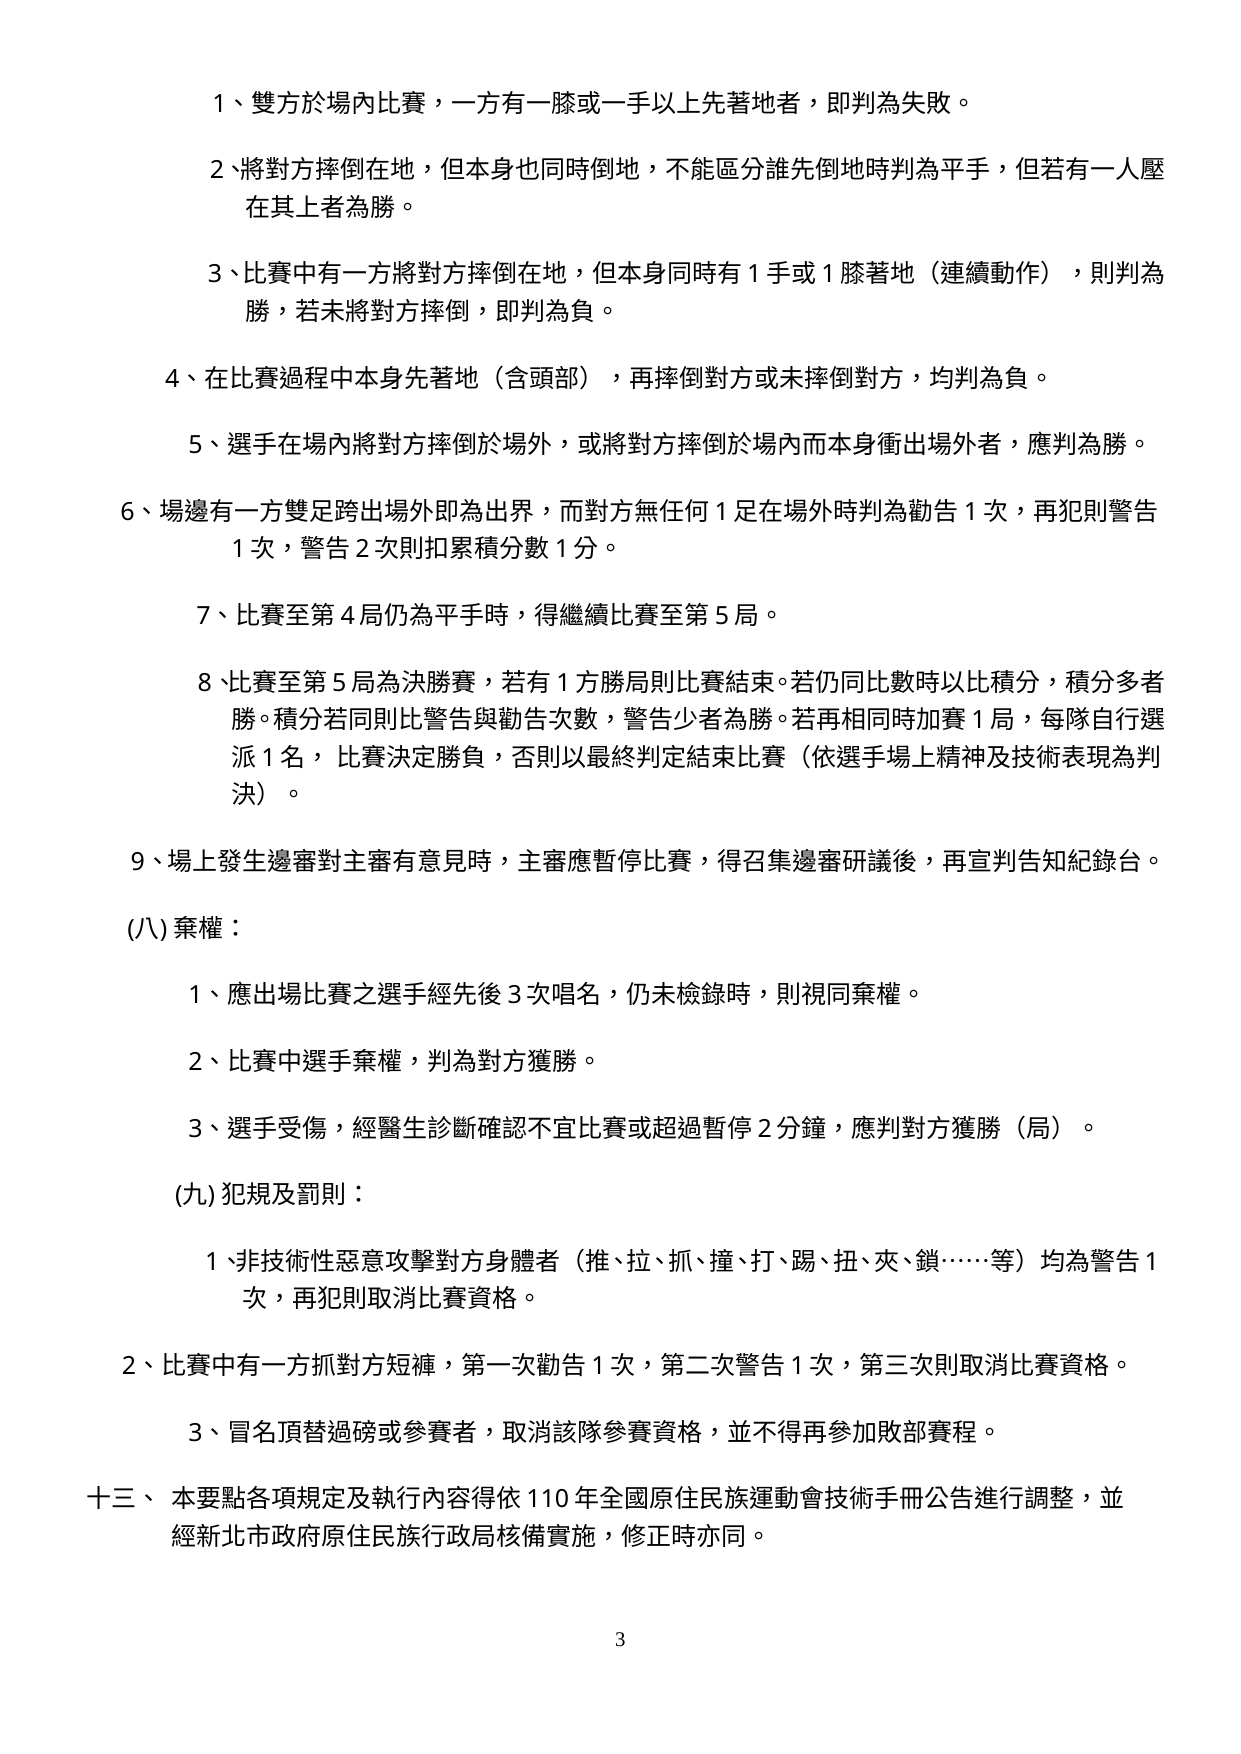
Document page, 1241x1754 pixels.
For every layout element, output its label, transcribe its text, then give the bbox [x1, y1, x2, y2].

text 2、比賽中選手棄權，判為對方獲勝。 [175, 1041, 1165, 1078]
list 本要點各項規定及執行內容得依110年全國原住民族運動會技術手冊公告進行調整，並經新北市政府原住民族行政局核備實施，修正時亦同。 [87, 1478, 1138, 1553]
text 8、比賽至第5局為決勝賽，若有1方勝局則比賽結束。若仍同比數時以比積分，積分多者勝。積分若同則比警告與勸告次數，警告少者為勝。若再相同時加賽1局，每隊自行選派1名， 比賽決定勝負，否則以最終判定結束比賽（依選手場上精神及技術表現為判決）。 [197, 662, 1165, 812]
text 3、冒名頂替過磅或參賽者，取消該隊參賽資格，並不得再參加敗部賽程。 [175, 1412, 1165, 1449]
text (八) 棄權： [75, 907, 1165, 945]
text (九) 犯規及罰則： [175, 1174, 1165, 1212]
text 9、場上發生邊審對主審有意見時，主審應暫停比賽，得召集邊審研議後，再宣判告知紀錄台。 [52, 841, 1165, 878]
text 7、比賽至第4局仍為平手時，得繼續比賽至第5局。 [175, 595, 1165, 632]
text 5、選手在場內將對方摔倒於場外，或將對方摔倒於場內而本身衝出場外者，應判為勝。 [175, 424, 1165, 462]
text 1、應出場比賽之選手經先後3次唱名，仍未檢錄時，則視同棄權。 [175, 974, 1165, 1012]
text 2、將對方摔倒在地，但本身也同時倒地，不能區分誰先倒地時判為平手，但若有一人壓在其上者為勝。 [209, 149, 1165, 224]
text 3、選手受傷，經醫生診斷確認不宜比賽或超過暫停2分鐘，應判對方獲勝（局）。 [175, 1107, 1165, 1145]
text 4、在比賽過程中本身先著地（含頭部），再摔倒對方或未摔倒對方，均判為負。 [75, 357, 1165, 395]
text 6、場邊有一方雙足跨出場外即為出界，而對方無任何1足在場外時判為勸告1次，再犯則警告1次，警告2次則扣累積分數1分。 [36, 491, 1165, 566]
text 1、雙方於場內比賽，一方有一膝或一手以上先著地者，即判為失敗。 [175, 82, 1165, 120]
text 2、比賽中有一方抓對方短褲，第一次勸告1次，第二次警告1次，第三次則取消比賽資格。 [37, 1345, 1165, 1382]
text 3、比賽中有一方將對方摔倒在地，但本身同時有1手或1膝著地（連續動作），則判為勝，若未將對方摔倒，即判為負。 [208, 253, 1165, 328]
text 1、非技術性惡意攻擊對方身體者（推、拉、抓、撞、打、踢、扭、夾、鎖……等）均為警告1 次，再犯則取消比賽資格。 [205, 1241, 1165, 1316]
